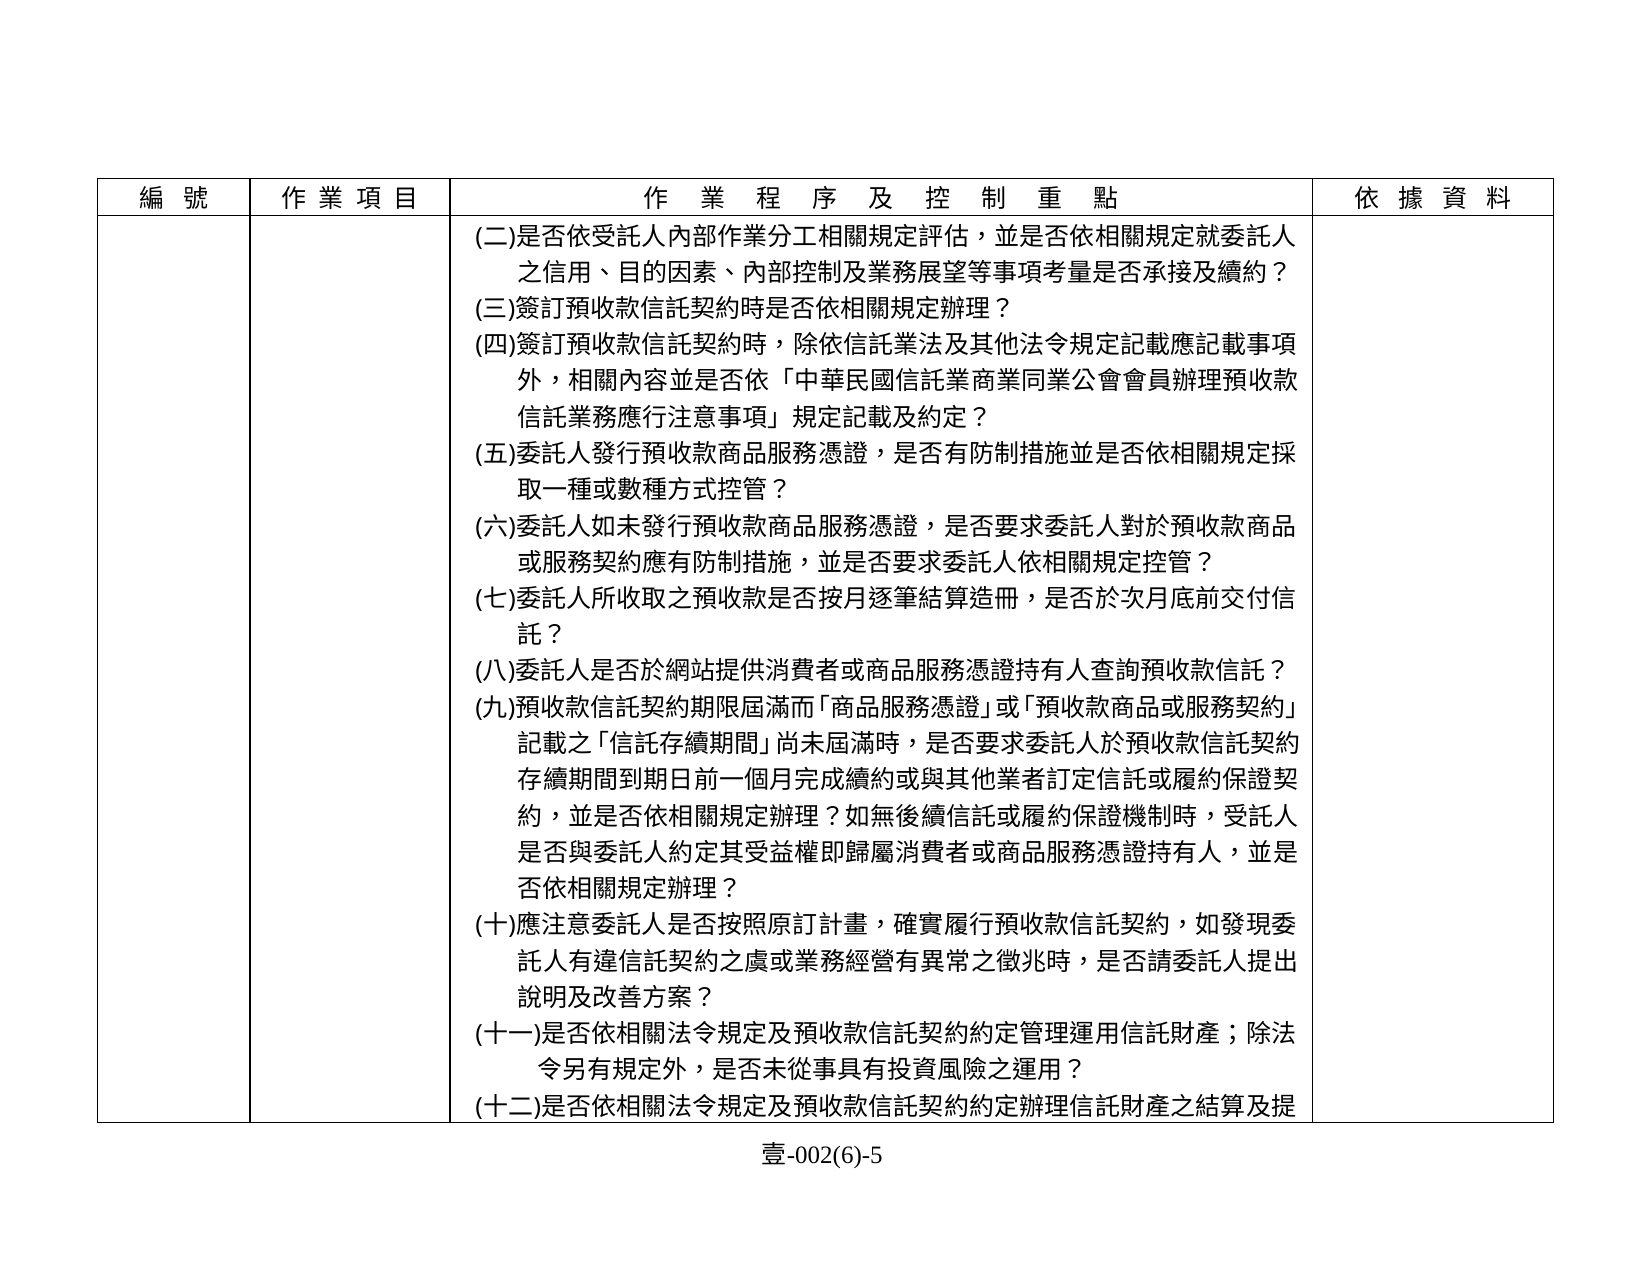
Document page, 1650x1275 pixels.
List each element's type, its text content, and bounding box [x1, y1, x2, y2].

table_cell [1313, 216, 1553, 1122]
table_header 編 號 [98, 179, 249, 215]
table_header 作 業 程 序 及 控 制 重 點 [451, 179, 1312, 215]
table_header 依 據 資 料 [1313, 179, 1553, 215]
table_cell [98, 216, 249, 1122]
table_cell (二)是否依受託人內部作業分工相關規定評估，並是否依相關規定就委託人之信用、目的因素、內部控制及業務展望等事項考量是否承接及續約？ (三)簽訂預收款信託契約時是否依相關規定辦理？ (四)簽訂預收款信託契約時，除依信託業法及其他法令規定記載應記載事項外，相關內容並是否依「中華民國信託業商業同業公會會員辦理預收款信託業務應行注意事項」規定記載及約定？ (五)委託人發行預收款商品服務憑證，是否有防制措施並是否依相關規定採取一種或數種方式控管？ (六)委託人如未發行預收款商品服務憑證，是否要求委託人對於預收款商品或服務契約應有防制措施，並是否要求委託人依相關規定控管？ (七)委託人所收取之預收款是否按月逐筆結算造冊，是否於次月底前交付信託？ (八)委託人是否於網站提供消費者或商品服務憑證持有人查詢預收款信託？ (九)預收款信託契約期限屆滿而「商品服務憑證」或「預收款商品或服務契約」記載之「信託存續期間」尚未屆滿時，是否要求委託人於預收款信託契約存續期間到期日前一個月完成續約或與其他業者訂定信託或履約保證契約，並是否依相關規定辦理？如無後續信託或履約保證機制時，受託人是否與委託人約定其受益權即歸屬消費者或商品服務憑證持有人，並是否依相關規定辦理？ (十)應注意委託人是否按照原訂計畫，確實履行預收款信託契約，如發現委託人有違信託契約之虞或業務經營有異常之徵兆時，是否請委託人提出說明及改善方案？ (十一)是否依相關法令規定及預收款信託契約約定管理運用信託財產；除法令另有規定外，是否未從事具有投資風險之運用？ (十二)是否依相關法令規定及預收款信託契約約定辦理信託財產之結算及提 [451, 216, 1312, 1122]
table_header 作 業 項 目 [251, 179, 449, 215]
table_cell [251, 216, 449, 1122]
